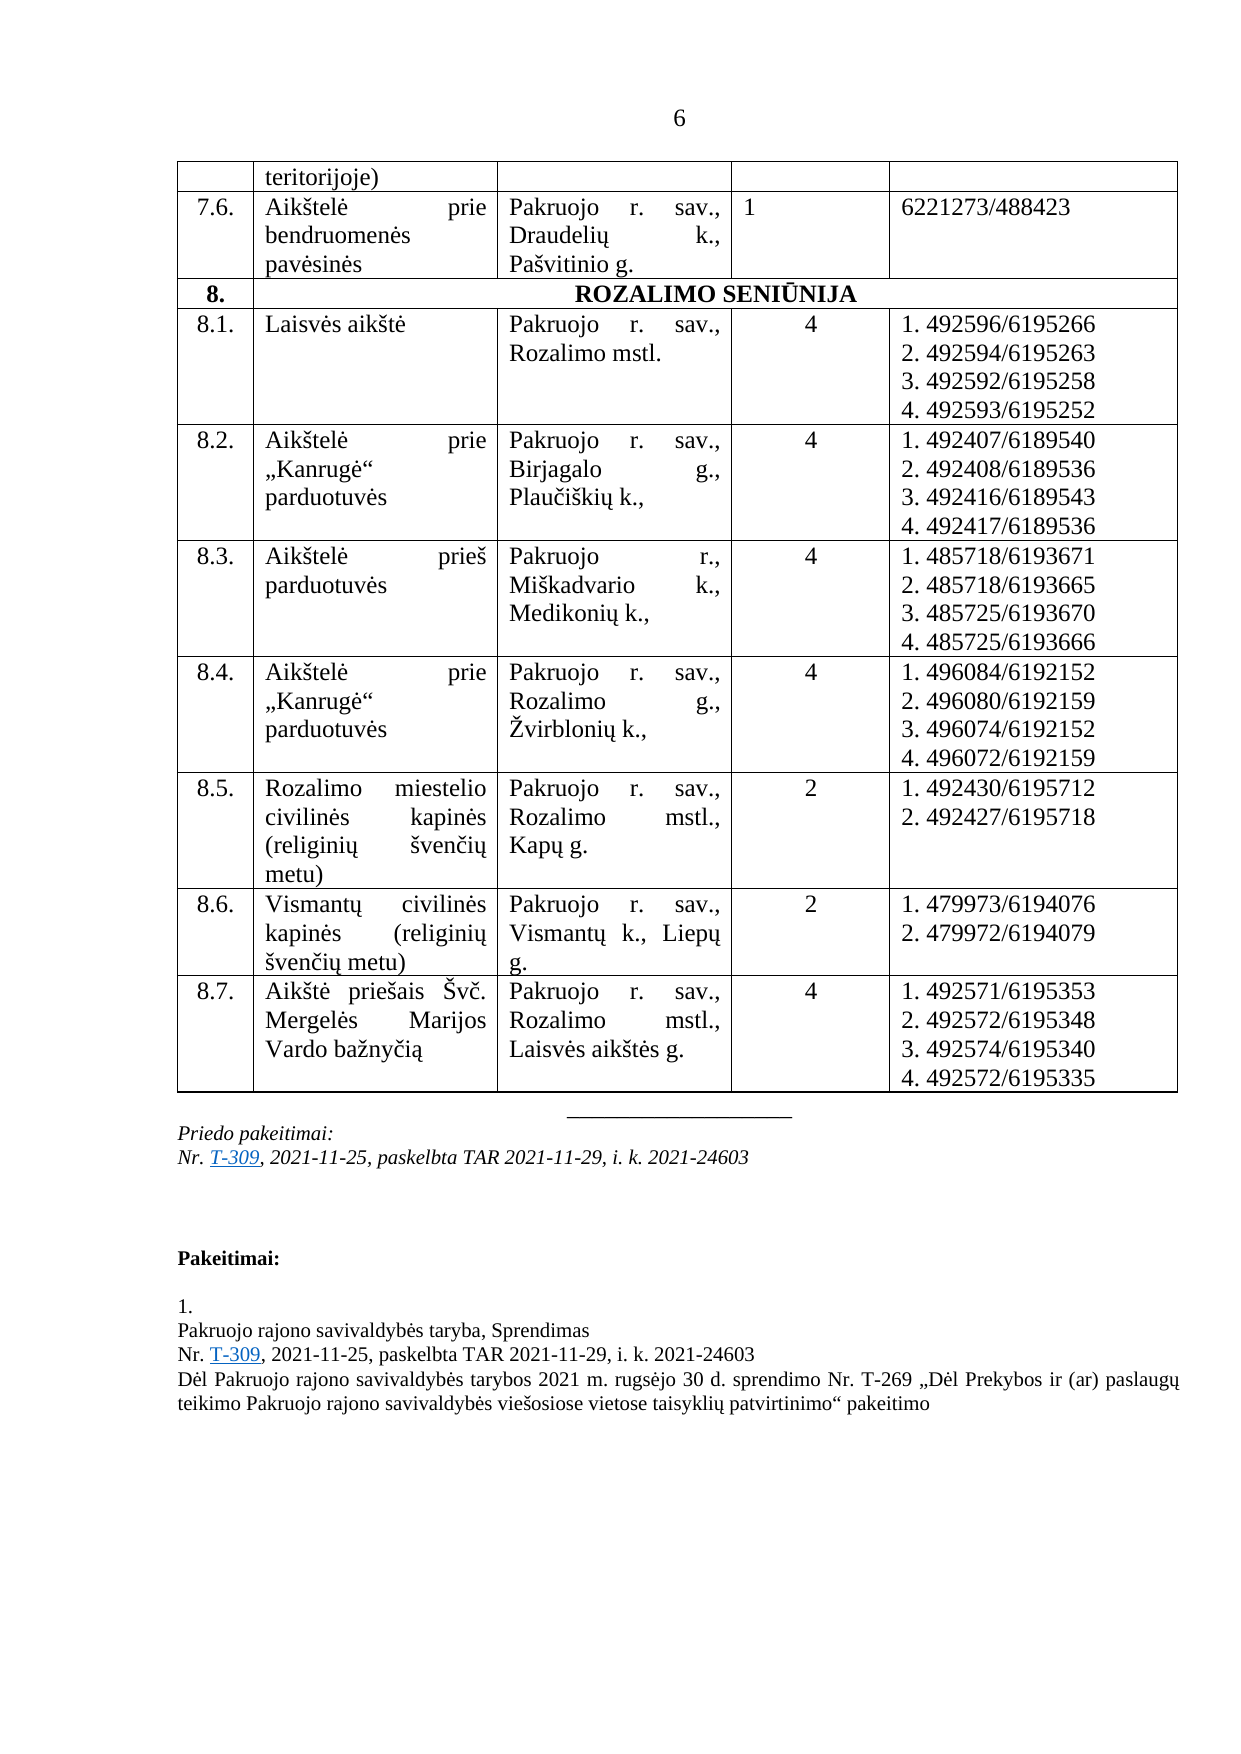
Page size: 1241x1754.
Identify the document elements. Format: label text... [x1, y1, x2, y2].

table_cell 6221273/488423 [890, 192, 1177, 278]
table_cell 1. 479973/6194076 2. 479972/6194079 [890, 889, 1177, 975]
table_cell Pakruojo r. sav., Draudelių k., Pašvitinio g. [498, 192, 731, 278]
table_cell Pakruojo r. sav., Rozalimo mstl., Laisvės aikštės g. [498, 976, 731, 1091]
table_cell 8. [178, 279, 253, 308]
table_cell Pakruojo r. sav., Vismantų k., Liepų g. [498, 889, 731, 975]
table_cell [498, 162, 731, 191]
text Pakeitimai: [177, 1246, 1181, 1270]
table_cell Pakruojo r. sav., Rozalimo g., Žvirblonių k., [498, 657, 731, 772]
table_cell [732, 162, 889, 191]
text Nr. T-309, 2021-11-25, paskelbta TAR 2021-11-29, i. k. 2021-24603 [177, 1342, 1181, 1366]
table_cell Pakruojo r. sav., Birjagalo g., Plaučiškių k., [498, 425, 731, 540]
table_cell Pakruojo r. sav., Rozalimo mstl., Kapų g. [498, 773, 731, 888]
table_cell 4 [732, 309, 889, 424]
table_cell 1 [732, 192, 889, 278]
table_cell Aikštelė prie „Kanrugė“ parduotuvės [254, 425, 497, 540]
table_cell Vismantų civilinės kapinės (religinių švenčių metu) [254, 889, 497, 975]
table_cell Aikštelė prie bendruomenės pavėsinės [254, 192, 497, 278]
table_cell 4 [732, 541, 889, 656]
table_cell Pakruojo r. sav., Rozalimo mstl. [498, 309, 731, 424]
table_cell [890, 162, 1177, 191]
table_cell Aikštelė prie „Kanrugė“ parduotuvės [254, 657, 497, 772]
table_cell 8.7. [178, 976, 253, 1091]
text Nr. T-309, 2021-11-25, paskelbta TAR 2021-11-29, i. k. 2021-24603 [177, 1145, 1181, 1169]
table_cell [178, 162, 253, 191]
text 1. [177, 1294, 1181, 1318]
table_cell 2 [732, 773, 889, 888]
table_cell 2 [732, 889, 889, 975]
table_cell 8.4. [178, 657, 253, 772]
table_cell 8.5. [178, 773, 253, 888]
table_cell Aikštelė prieš parduotuvės [254, 541, 497, 656]
table_cell 8.6. [178, 889, 253, 975]
text Dėl Pakruojo rajono savivaldybės tarybos 2021 m. rugsėjo 30 d. sprendimo Nr. T-269 „Dėl Prekybos ir (ar) paslaugų teikimo Pakruojo rajono savivaldybės viešosiose vietose taisyklių patvirtinimo“ pakeitimo [177, 1366, 1181, 1414]
table_cell teritorijoje) [254, 162, 497, 191]
table_cell 1. 496084/6192152 2. 496080/6192159 3. 496074/6192152 4. 496072/6192159 [890, 657, 1177, 772]
table_cell 1. 492407/6189540 2. 492408/6189536 3. 492416/6189543 4. 492417/6189536 [890, 425, 1177, 540]
table_cell Aikštė priešais Švč. Mergelės Marijos Vardo bažnyčią [254, 976, 497, 1091]
table_cell 4 [732, 976, 889, 1091]
table_cell 1. 492596/6195266 2. 492594/6195263 3. 492592/6195258 4. 492593/6195252 [890, 309, 1177, 424]
table_cell 8.3. [178, 541, 253, 656]
table_cell 1. 492571/6195353 2. 492572/6195348 3. 492574/6195340 4. 492572/6195335 [890, 976, 1177, 1091]
text __________________ [177, 1092, 1181, 1121]
table_cell 8.1. [178, 309, 253, 424]
table_cell ROZALIMO SENIŪNIJA [254, 279, 1177, 308]
table_cell Pakruojo r., Miškadvario k., Medikonių k., [498, 541, 731, 656]
table_cell 4 [732, 657, 889, 772]
table_cell Rozalimo miestelio civilinės kapinės (religinių švenčių metu) [254, 773, 497, 888]
table_cell 1. 492430/6195712 2. 492427/6195718 [890, 773, 1177, 888]
table_cell 7.6. [178, 192, 253, 278]
text Pakruojo rajono savivaldybės taryba, Sprendimas [177, 1318, 1181, 1342]
text Priedo pakeitimai: [177, 1121, 1181, 1145]
table_cell 4 [732, 425, 889, 540]
table_cell 1. 485718/6193671 2. 485718/6193665 3. 485725/6193670 4. 485725/6193666 [890, 541, 1177, 656]
table_cell 8.2. [178, 425, 253, 540]
table_cell Laisvės aikštė [254, 309, 497, 424]
